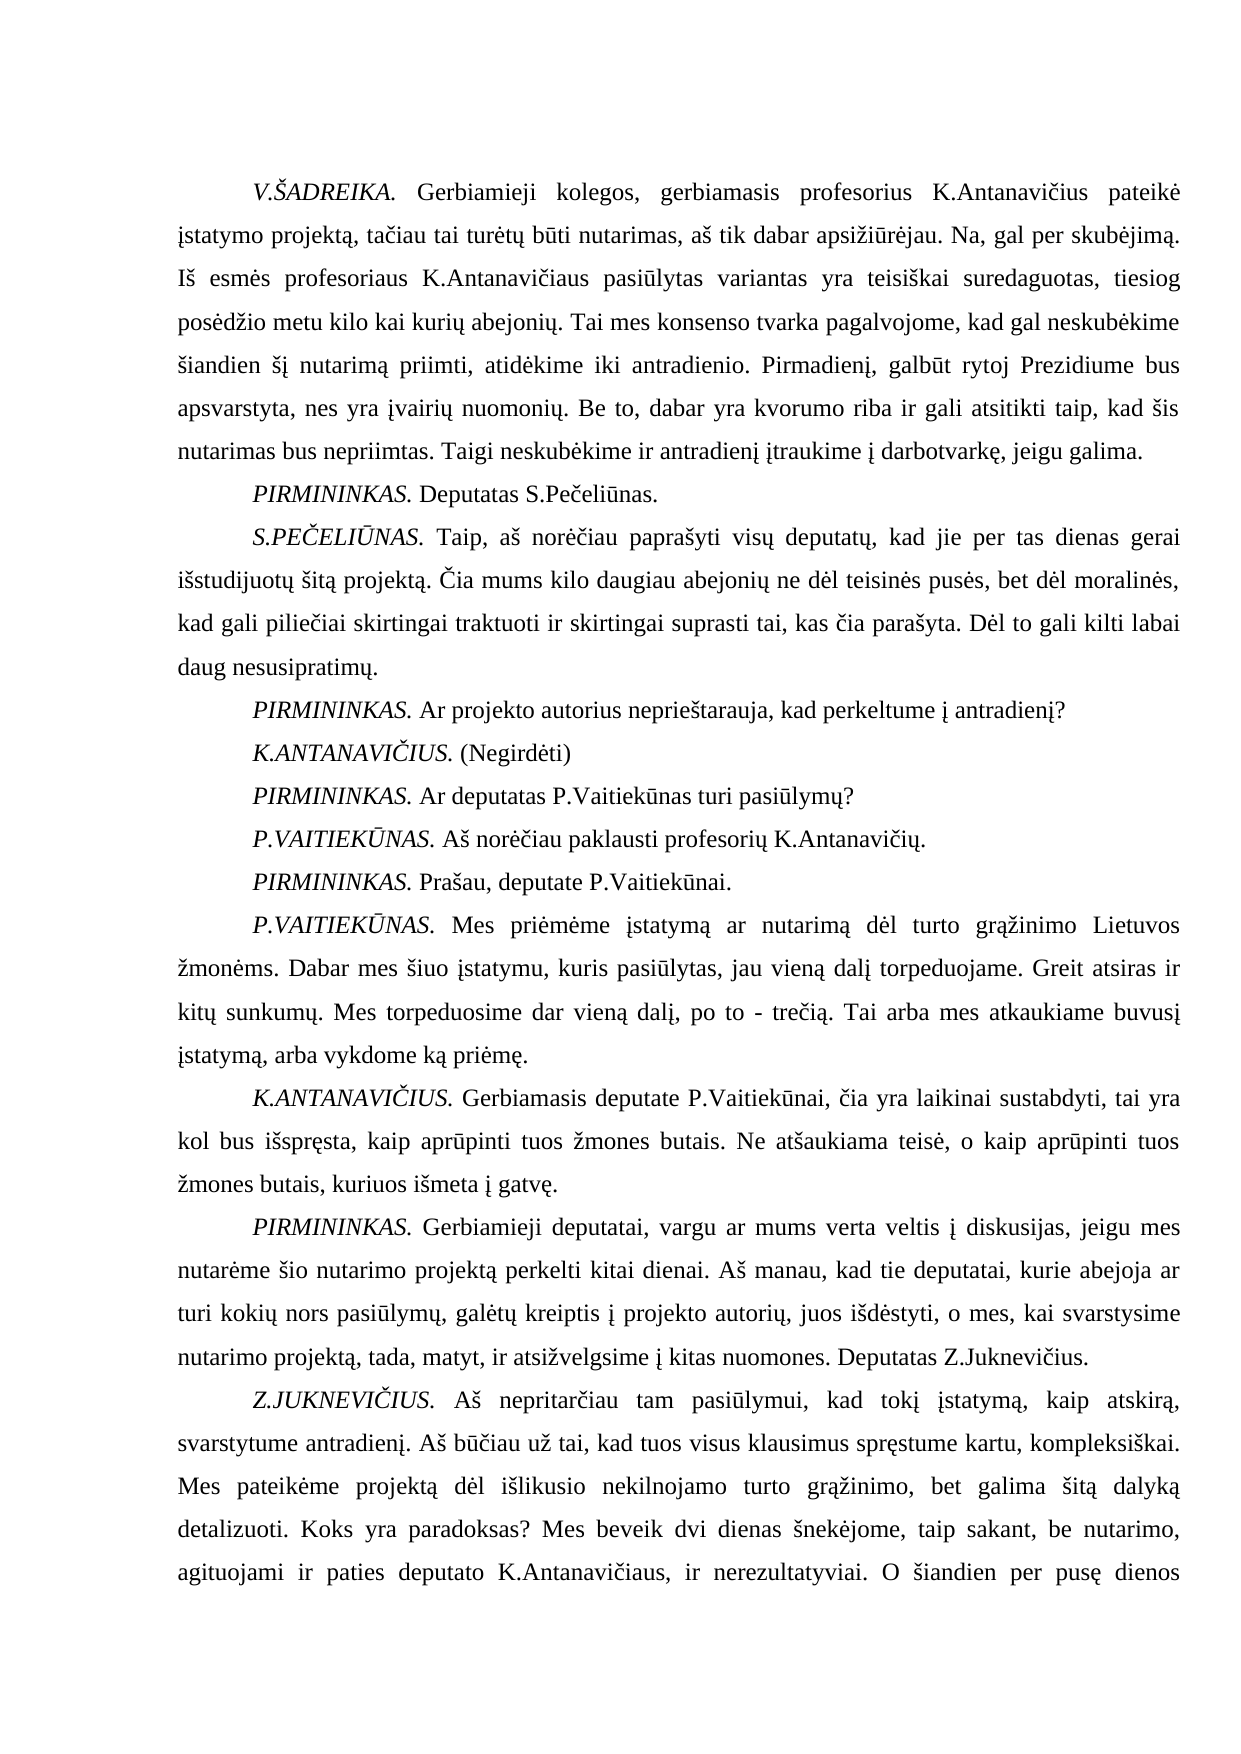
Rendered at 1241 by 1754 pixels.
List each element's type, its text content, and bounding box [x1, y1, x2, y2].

text PIRMININKAS. Ar deputatas P.Vaitiekūnas turi pasiūlymų? [177, 781, 1181, 810]
text PIRMININKAS. Prašau, deputate P.Vaitiekūnai. [177, 867, 1181, 896]
text P.VAITIEKŪNAS. Aš norėčiau paklausti profesorių K.Antanavičių. [177, 824, 1181, 853]
text PIRMININKAS. Gerbiamieji deputatai, vargu ar mums verta veltis į diskusijas, jeigu mes nutarėme šio nutarimo projektą perkelti kitai dienai. Aš manau, kad tie deputatai, kurie abejoja ar turi kokių nors pasiūlymų, galėtų kreiptis į projekto autorių, juos išdėstyti, o mes, kai svarstysime nutarimo projektą, tada, matyt, ir atsižvelgsime į kitas nuomones. Deputatas Z.Juknevičius. [177, 1212, 1181, 1370]
text PIRMININKAS. Ar projekto autorius neprieštarauja, kad perkeltume į antradienį? [177, 695, 1181, 723]
text K.ANTANAVIČIUS. Gerbiamasis deputate P.Vaitiekūnai, čia yra laikinai sustabdyti, tai yra kol bus išspręsta, kaip aprūpinti tuos žmones butais. Ne atšaukiama teisė, o kaip aprūpinti tuos žmones butais, kuriuos išmeta į gatvę. [177, 1083, 1181, 1198]
text V.ŠADREIKA. Gerbiamieji kolegos, gerbiamasis profesorius K.Antanavičius pateikė įstatymo projektą, tačiau tai turėtų būti nutarimas, aš tik dabar apsižiūrėjau. Na, gal per skubėjimą. Iš esmės profesoriaus K.Antanavičiaus pasiūlytas variantas yra teisiškai suredaguotas, tiesiog posėdžio metu kilo kai kurių abejonių. Tai mes konsenso tvarka pagalvojome, kad gal neskubėkime šiandien šį nutarimą priimti, atidėkime iki antradienio. Pirmadienį, galbūt rytoj Prezidiume bus apsvarstyta, nes yra įvairių nuomonių. Be to, dabar yra kvorumo riba ir gali atsitikti taip, kad šis nutarimas bus nepriimtas. Taigi neskubėkime ir antradienį įtraukime į darbotvarkę, jeigu galima. [177, 177, 1181, 465]
text Z.JUKNEVIČIUS. Aš nepritarčiau tam pasiūlymui, kad tokį įstatymą, kaip atskirą, svarstytume antradienį. Aš būčiau už tai, kad tuos visus klausimus spręstume kartu, kompleksiškai. Mes pateikėme projektą dėl išlikusio nekilnojamo turto grąžinimo, bet galima šitą dalyką detalizuoti. Koks yra paradoksas? Mes beveik dvi dienas šnekėjome, taip sakant, be nutarimo, agituojami ir paties deputato K.Antanavičiaus, ir nerezultatyviai. O šiandien per pusę dienos [177, 1385, 1181, 1586]
text P.VAITIEKŪNAS. Mes priėmėme įstatymą ar nutarimą dėl turto grąžinimo Lietuvos žmonėms. Dabar mes šiuo įstatymu, kuris pasiūlytas, jau vieną dalį torpeduojame. Greit atsiras ir kitų sunkumų. Mes torpeduosime dar vieną dalį, po to - trečią. Tai arba mes atkaukiame buvusį įstatymą, arba vykdome ką priėmę. [177, 910, 1181, 1068]
text S.PEČELIŪNAS. Taip, aš norėčiau paprašyti visų deputatų, kad jie per tas dienas gerai išstudijuotų šitą projektą. Čia mums kilo daugiau abejonių ne dėl teisinės pusės, bet dėl moralinės, kad gali piliečiai skirtingai traktuoti ir skirtingai suprasti tai, kas čia parašyta. Dėl to gali kilti labai daug nesusipratimų. [177, 522, 1181, 680]
text K.ANTANAVIČIUS. (Negirdėti) [177, 738, 1181, 767]
text PIRMININKAS. Deputatas S.Pečeliūnas. [177, 479, 1181, 508]
